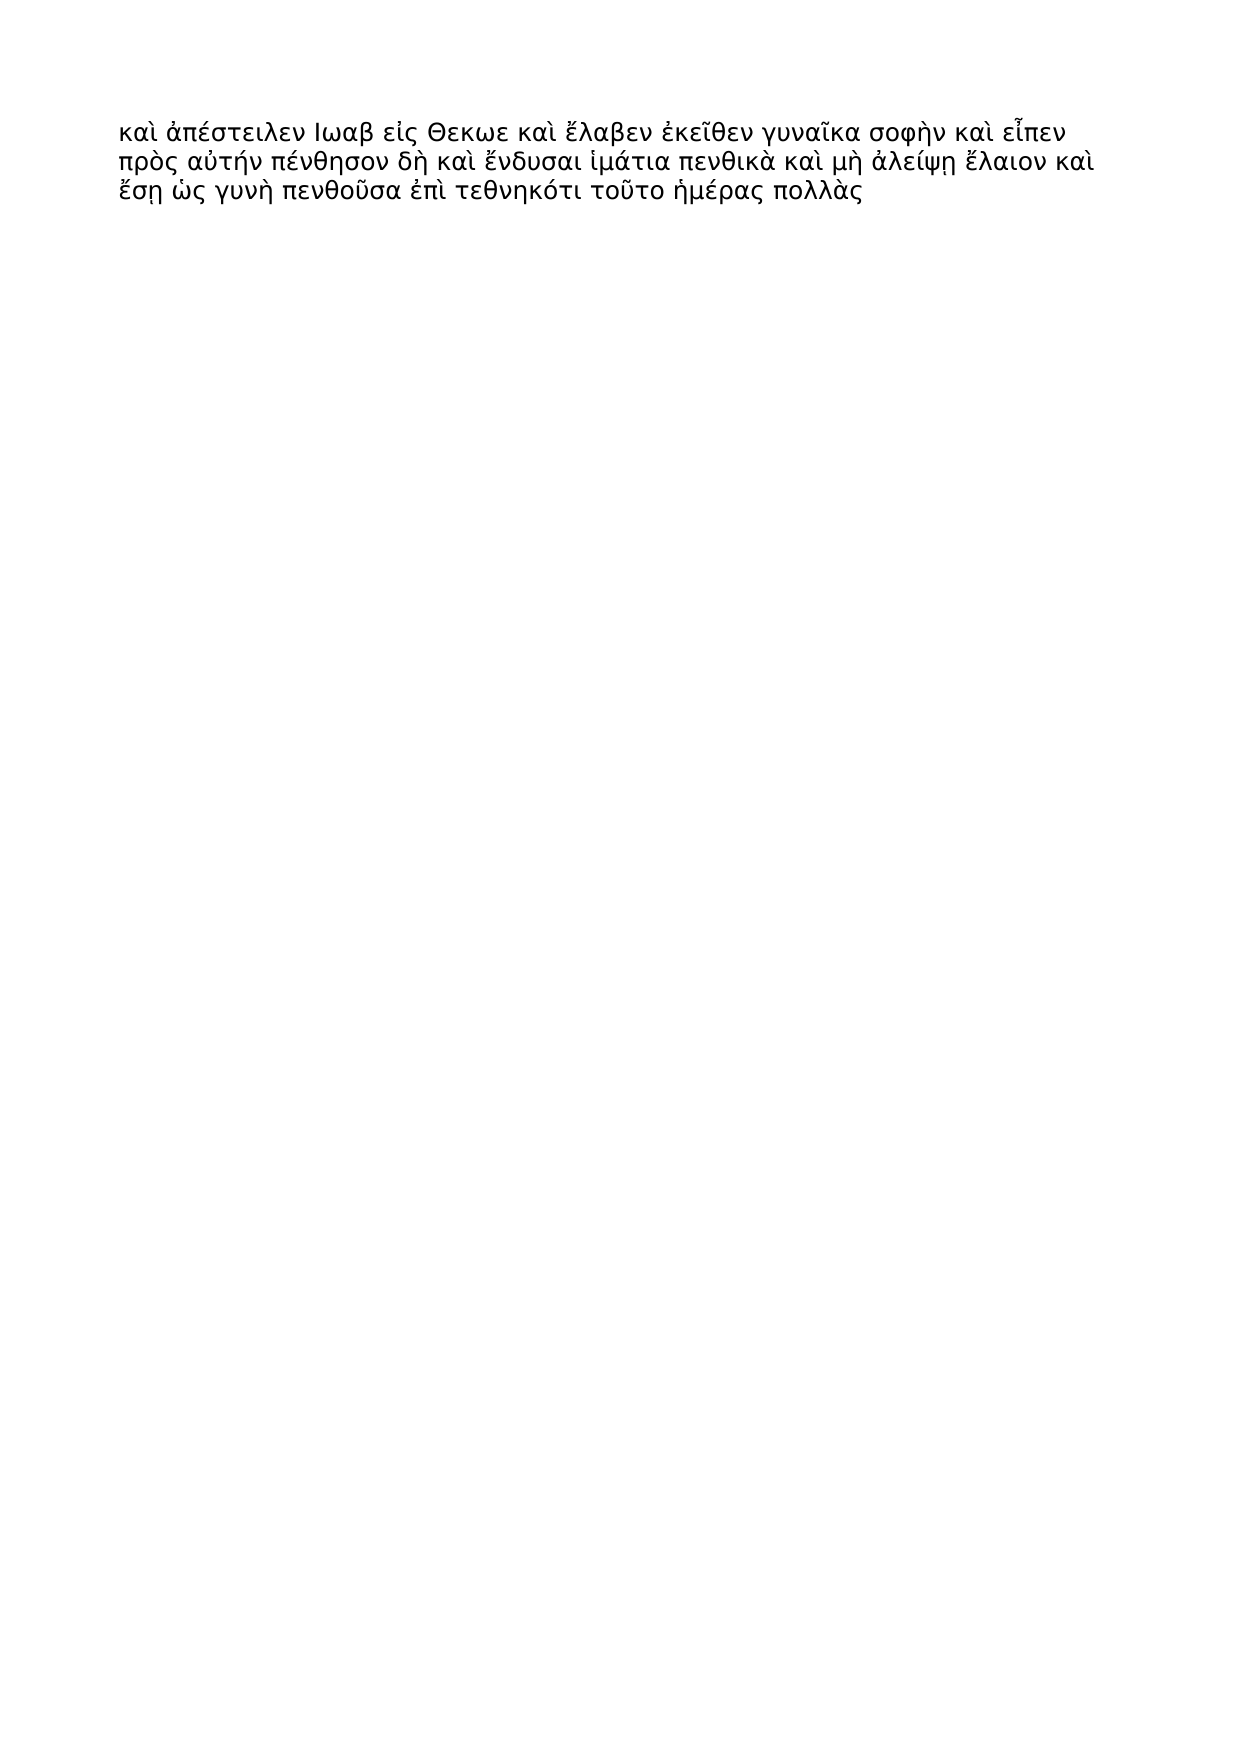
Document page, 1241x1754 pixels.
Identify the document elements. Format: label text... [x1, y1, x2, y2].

text καὶ ἀπέστειλεν Ιωαβ εἰς Θεκωε καὶ ἔλαβεν ἐκεῖθεν γυναῖκα σοφὴν καὶ εἶπεν πρὸς αὐτήν πένθησον δὴ καὶ ἔνδυσαι ἱμάτια πενθικὰ καὶ μὴ ἀλείψῃ ἔλαιον καὶ ἔσῃ ὡς γυνὴ πενθοῦσα ἐπὶ τεθνηκότι τοῦτο ἡμέρας πολλὰς [118, 118, 1122, 206]
